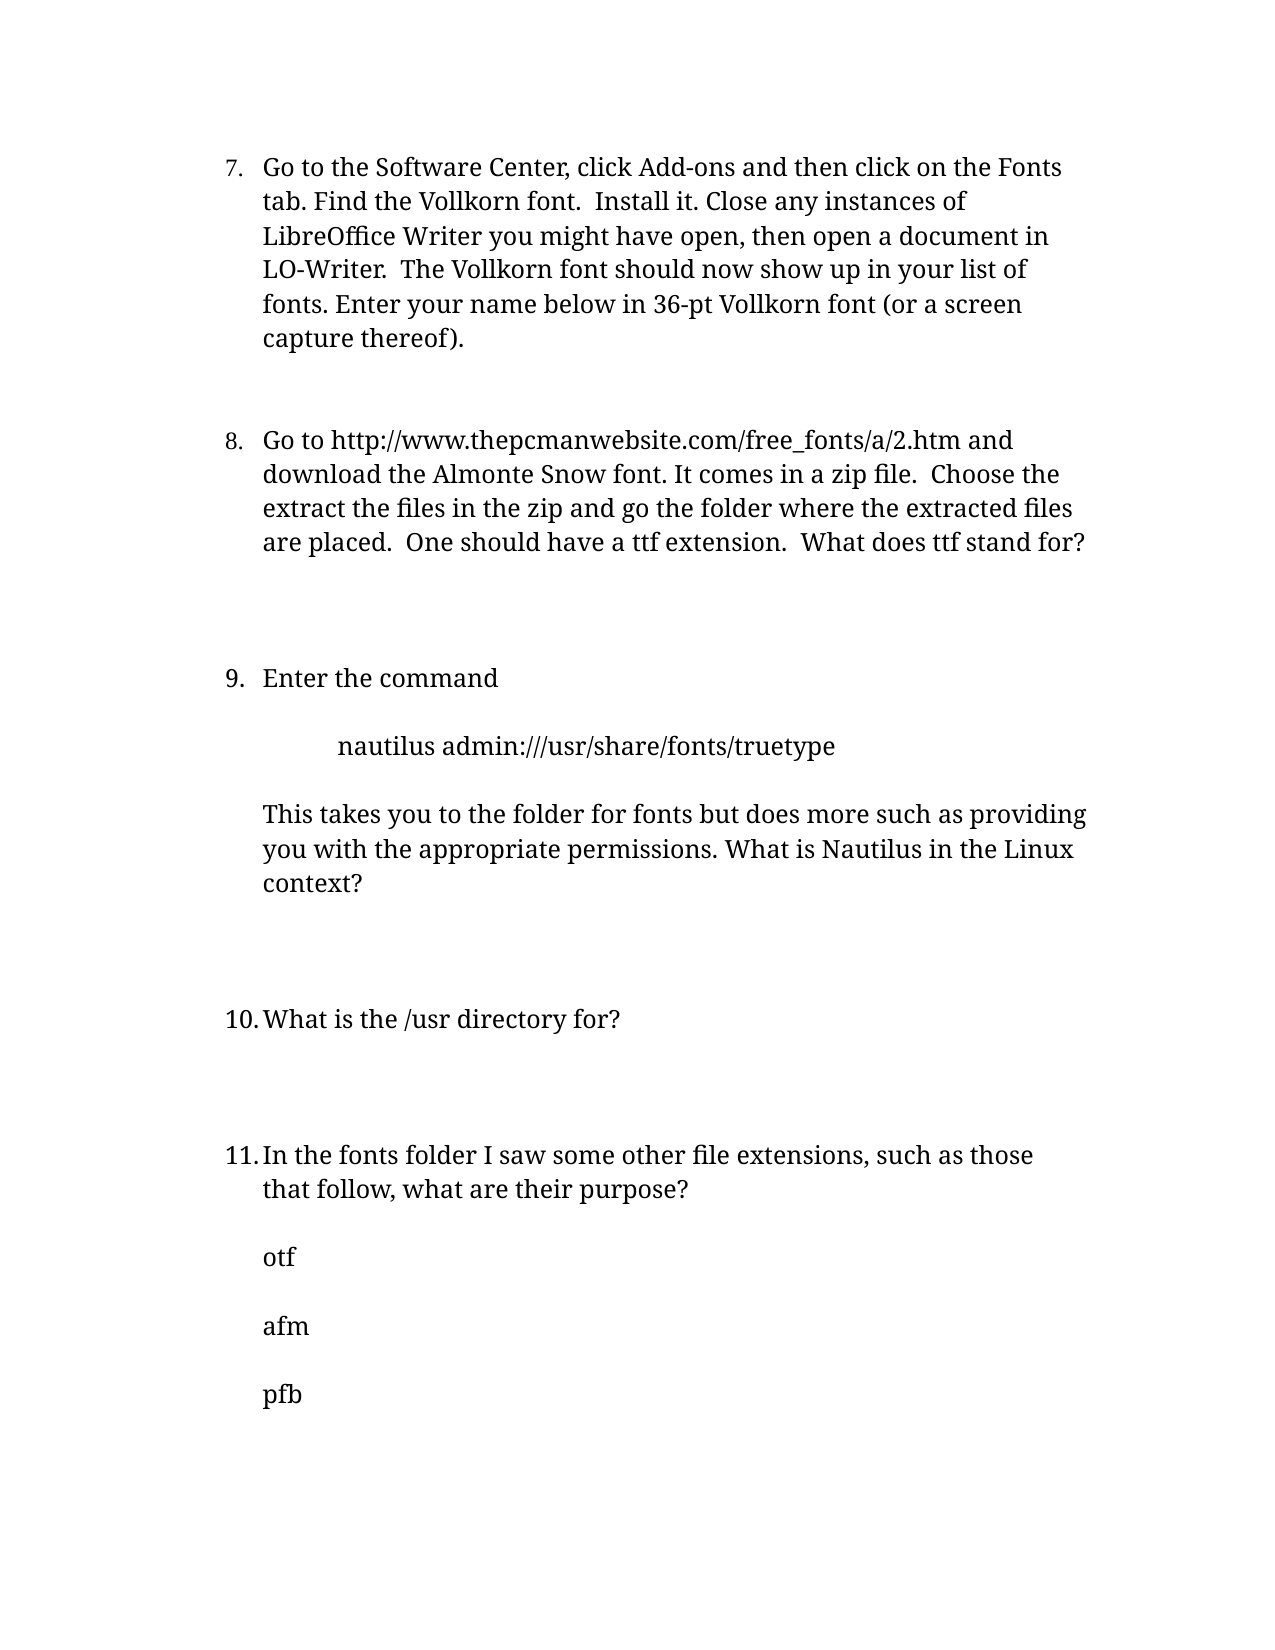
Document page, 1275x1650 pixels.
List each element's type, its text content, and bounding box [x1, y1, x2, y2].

text This takes you to the folder for fonts but does more such as providing you with the appropriate permissions. What is Nautilus in the Linux context? [225, 797, 1087, 899]
list Go to http://www.thepcmanwebsite.com/free_fonts/a/2.htm and download the Almonte Snow font. It comes in a zip file. Choose the extract the files in the zip and go the folder where the extracted files are placed. One should have a ttf extension. What does ttf stand for? [225, 422, 1087, 559]
list What is the /usr directory for? [225, 1002, 1087, 1036]
text pfb [262, 1376, 1087, 1410]
list Go to the Software Center, click Add-ons and then click on the Fonts tab. Find the Vollkorn font. Install it. Close any instances of LibreOffice Writer you might have open, then open a document in LO-Writer. The Vollkorn font should now show up in your list of fonts. Enter your name below in 36-pt Vollkorn font (or a screen capture thereof). [225, 150, 1087, 354]
text nautilus admin:///usr/share/fonts/truetype [225, 729, 1087, 763]
text afm [262, 1308, 1087, 1342]
list Enter the command [225, 661, 1087, 695]
text otf [262, 1240, 1087, 1274]
list In the fonts folder I saw some other file extensions, such as those that follow, what are their purpose? [225, 1138, 1087, 1206]
